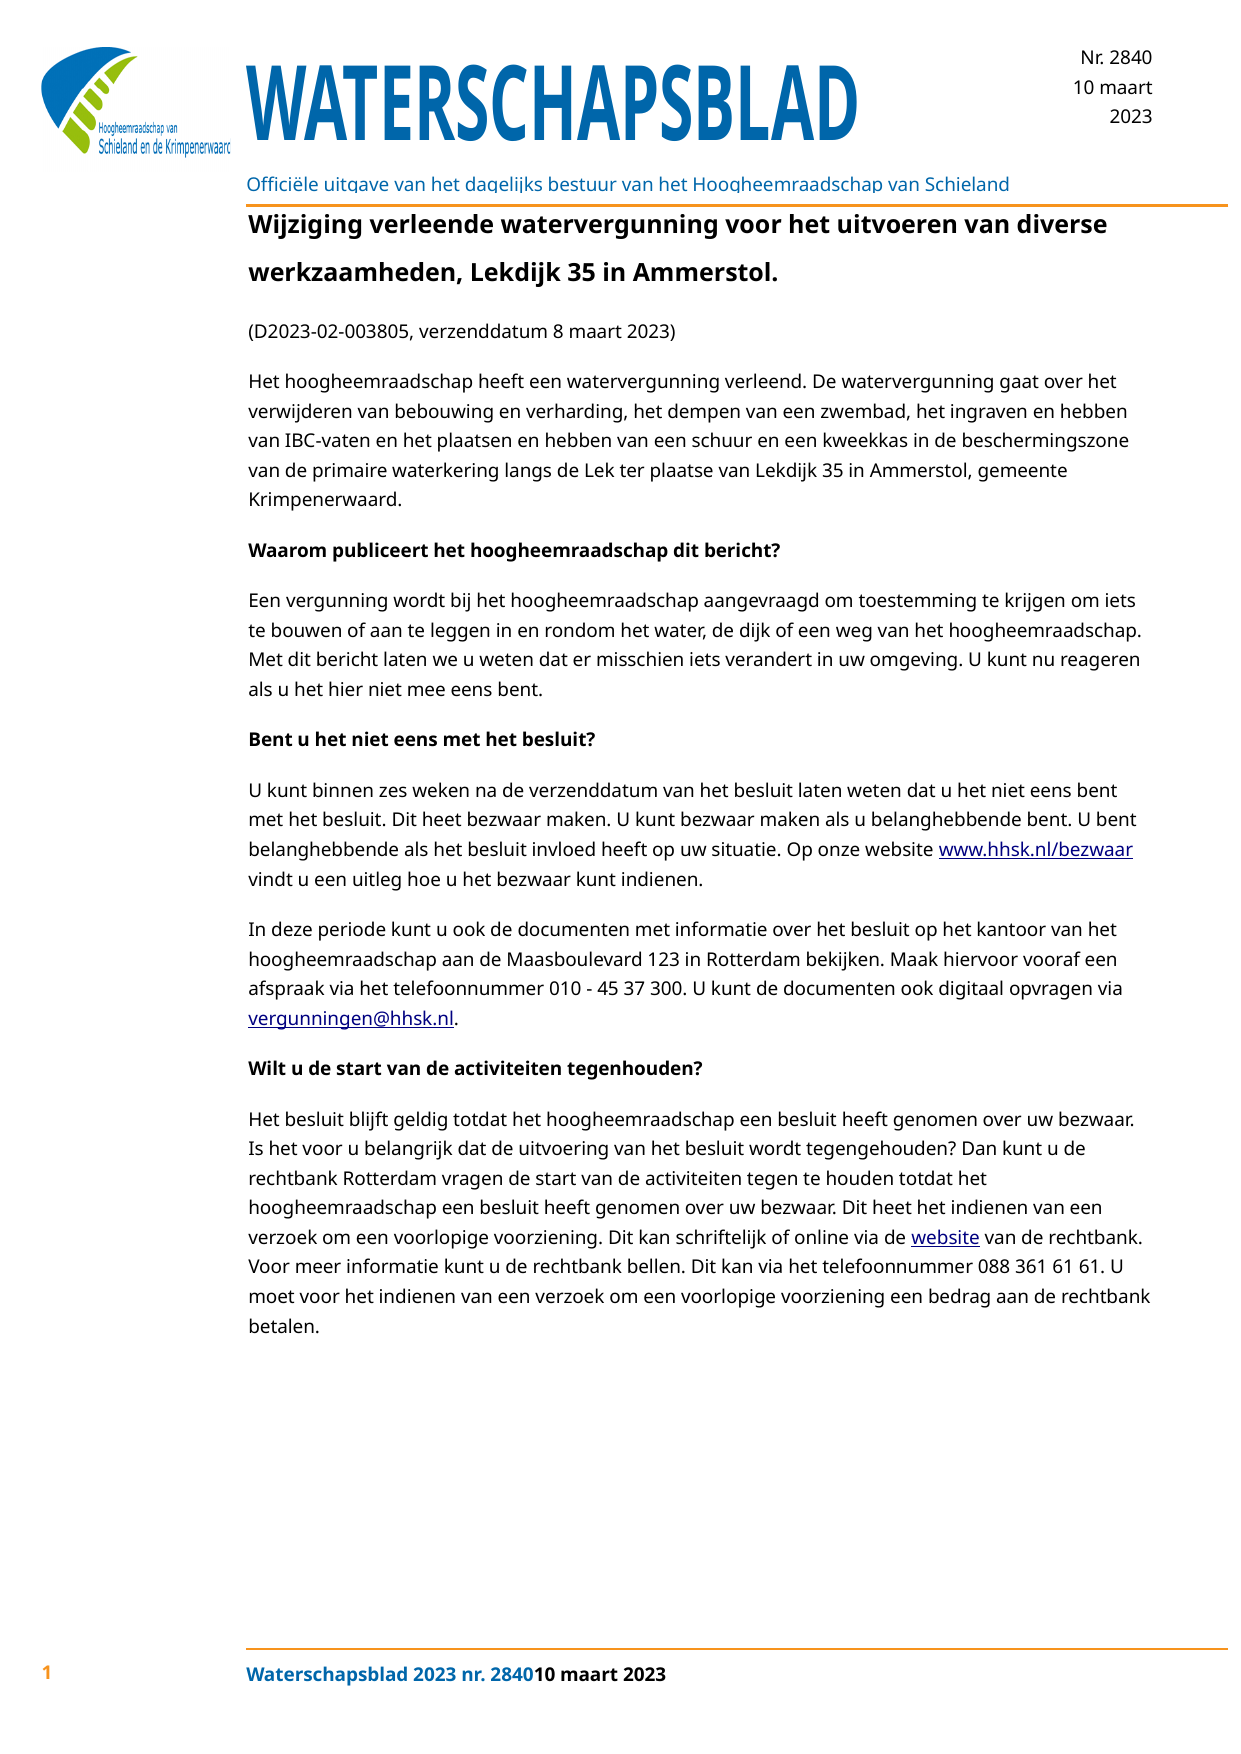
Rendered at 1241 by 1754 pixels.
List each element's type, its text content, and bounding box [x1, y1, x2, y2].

text In deze periode kunt u ook de documenten met informatie over het besluit op het kantoor van het hoogheemraadschap aan de Maasboulevard 123 in Rotterdam bekijken. Maak hiervoor vooraf een afspraak via het telefoonnummer 010 - 45 37 300. U kunt de documenten ook digitaal opvragen via vergunningen@hhsk.nl. [248, 916, 1152, 1031]
text Wilt u de start van de activiteiten tegenhouden? [248, 1055, 1152, 1081]
text U kunt binnen zes weken na de verzenddatum van het besluit laten weten dat u het niet eens bent met het besluit. Dit heet bezwaar maken. U kunt bezwaar maken als u belanghebbende bent. U bent belanghebbende als het besluit invloed heeft op uw situatie. Op onze website www.hhsk.nl/bezwaar vindt u een uitleg hoe u het bezwaar kunt indienen. [248, 777, 1152, 892]
text Waarom publiceert het hoogheemraadschap dit bericht? [248, 537, 1152, 563]
text Het hoogheemraadschap heeft een watervergunning verleend. De watervergunning gaat over het verwijderen van bebouwing en verharding, het dempen van een zwembad, het ingraven en hebben van IBC-vaten en het plaatsen en hebben van een schuur en een kweekkas in de beschermingszone van de primaire waterkering langs de Lek ter plaatse van Lekdijk 35 in Ammerstol, gemeente Krimpenerwaard. [248, 368, 1152, 512]
text Bent u het niet eens met het besluit? [248, 727, 1152, 752]
text Het besluit blijft geldig totdat het hoogheemraadschap een besluit heeft genomen over uw bezwaar. Is het voor u belangrijk dat de uitvoering van het besluit wordt tegengehouden? Dan kunt u de rechtbank Rotterdam vragen de start van de activiteiten tegen te houden totdat het hoogheemraadschap een besluit heeft genomen over uw bezwaar. Dit heet het indienen van een verzoek om een voorlopige voorziening. Dit kan schriftelijk of online via de website van de rechtbank. Voor meer informatie kunt u de rechtbank bellen. Dit kan via het telefoonnummer 088 361 61 61. U moet voor het indienen van een verzoek om een voorlopige voorziening een bedrag aan de rechtbank betalen. [248, 1106, 1152, 1339]
text Een vergunning wordt bij het hoogheemraadschap aangevraagd om toestemming te krijgen om iets te bouwen of aan te leggen in en rondom het water, de dijk of een weg van het hoogheemraadschap. Met dit bericht laten we u weten dat er misschien iets verandert in uw omgeving. U kunt nu reageren als u het hier niet mee eens bent. [248, 587, 1152, 702]
picture [41, 47, 231, 172]
text (D2023-02-003805, verzenddatum 8 maart 2023) [248, 318, 1152, 344]
text Wijziging verleende watervergunning voor het uitvoeren van diverse werkzaamheden, Lekdijk 35 in Ammerstol. [248, 207, 1152, 288]
